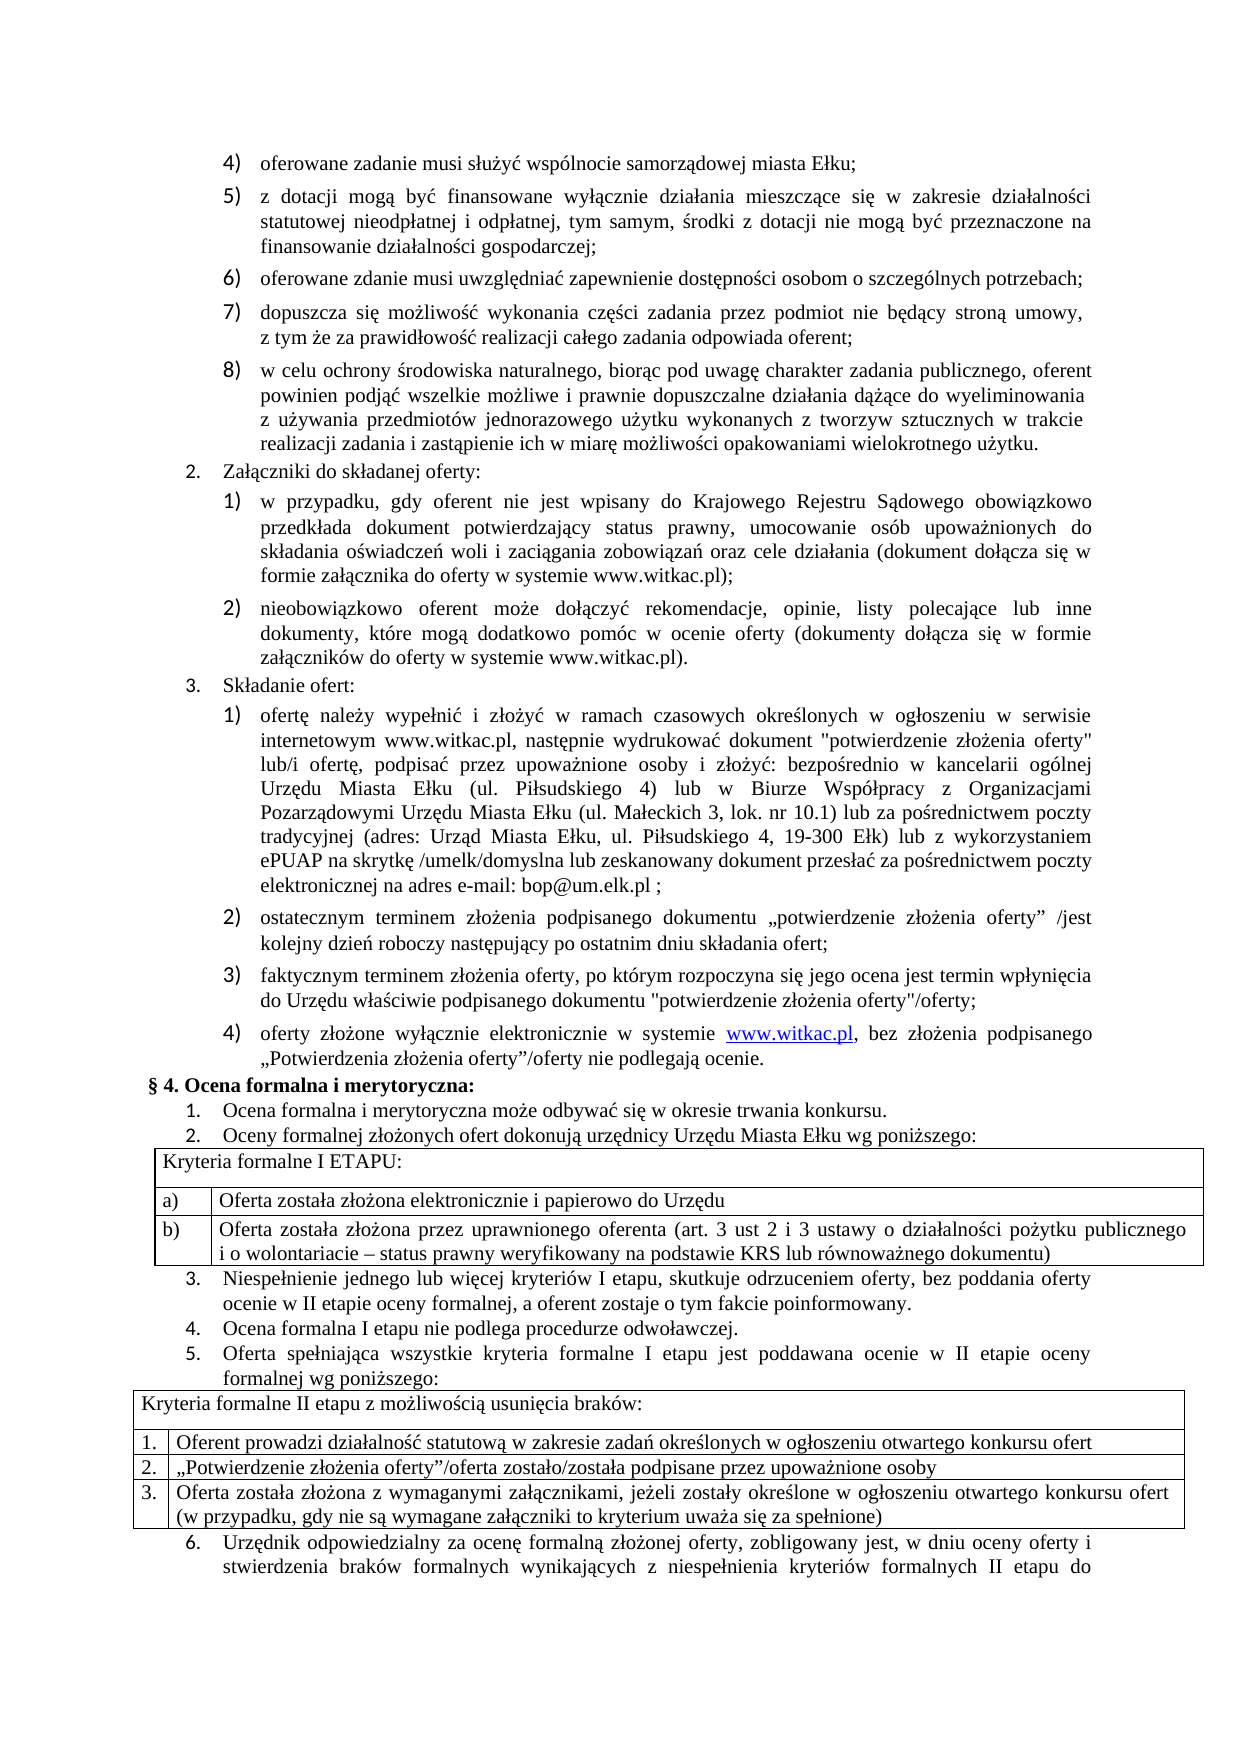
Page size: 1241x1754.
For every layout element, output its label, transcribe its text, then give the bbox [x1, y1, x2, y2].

table_cell [134, 1430, 168, 1454]
list Oceny formalnej złożonych ofert dokonują urzędnicy Urzędu Miasta Ełku wg poniższego: [185, 1123, 1093, 1148]
list Oferta spełniająca wszystkie kryteria formalne I etapu jest poddawana ocenie w II etapie oceny formalnej wg poniższego: [185, 1341, 1093, 1390]
list Składanie ofert: [185, 672, 1093, 697]
text § 4. Ocena formalna i merytoryczna: [148, 1073, 1093, 1097]
list Urzędnik odpowiedzialny za ocenę formalną złożonej oferty, zobligowany jest, w dniu oceny oferty i stwierdzenia braków formalnych wynikających z niespełnienia kryteriów formalnych II etapu do [185, 1529, 1093, 1578]
table_header Kryteria formalne I ETAPU: [156, 1149, 1203, 1187]
table_cell [156, 1188, 211, 1215]
table_cell „Potwierdzenie złożenia oferty”/oferta zostało/została podpisane przez upoważnione osoby [169, 1455, 1184, 1479]
list nieobowiązkowo oferent może dołączyć rekomendacje, opinie, listy polecające lub inne dokumenty, które mogą dodatkowo pomóc w ocenie oferty (dokumenty dołącza się w formie załączników do oferty w systemie www.witkac.pl). [223, 593, 1093, 669]
table_cell Oferta została złożona elektronicznie i papierowo do Urzędu [212, 1188, 1203, 1215]
list w przypadku, gdy oferent nie jest wpisany do Krajowego Rejestru Sądowego obowiązkowo przedkłada dokument potwierdzający status prawny, umocowanie osób upoważnionych do składania oświadczeń woli i zaciągania zobowiązań oraz cele działania (dokument dołącza się w formie załącznika do oferty w systemie www.witkac.pl); [223, 487, 1093, 587]
table_cell Oferta została złożona przez uprawnionego oferenta (art. 3 ust 2 i 3 ustawy o działalności pożytku publicznego i o wolontariacie – status prawny weryfikowany na podstawie KRS lub równoważnego dokumentu) [212, 1216, 1203, 1264]
list oferty złożone wyłącznie elektronicznie w systemie www.witkac.pl, bez złożenia podpisanego „Potwierdzenia złożenia oferty”/oferty nie podlegają ocenie. [223, 1018, 1093, 1070]
list dopuszcza się możliwość wykonania części zadania przez podmiot nie będący stroną umowy, z tym że za prawidłowość realizacji całego zadania odpowiada oferent; [223, 297, 1093, 349]
table_cell [134, 1455, 168, 1479]
table_cell Oferent prowadzi działalność statutową w zakresie zadań określonych w ogłoszeniu otwartego konkursu ofert [169, 1430, 1184, 1454]
list Ocena formalna I etapu nie podlega procedurze odwoławczej. [185, 1315, 1093, 1341]
table_cell [134, 1480, 168, 1528]
list Ocena formalna i merytoryczna może odbywać się w okresie trwania konkursu. [185, 1097, 1093, 1123]
table_cell [156, 1216, 211, 1264]
list faktycznym terminem złożenia oferty, po którym rozpoczyna się jego ocena jest termin wpłynięcia do Urzędu właściwie podpisanego dokumentu "potwierdzenie złożenia oferty"/oferty; [223, 960, 1093, 1012]
list ostatecznym terminem złożenia podpisanego dokumentu „potwierdzenie złożenia oferty” /jest kolejny dzień roboczy następujący po ostatnim dniu składania ofert; [223, 902, 1093, 954]
list Niespełnienie jednego lub więcej kryteriów I etapu, skutkuje odrzuceniem oferty, bez poddania oferty ocenie w II etapie oceny formalnej, a oferent zostaje o tym fakcie poinformowany. [185, 1266, 1093, 1315]
list oferowane zadanie musi służyć wspólnocie samorządowej miasta Ełku; [223, 148, 1093, 176]
list ofertę należy wypełnić i złożyć w ramach czasowych określonych w ogłoszeniu w serwisie internetowym www.witkac.pl, następnie wydrukować dokument "potwierdzenie złożenia oferty" lub/i ofertę, podpisać przez upoważnione osoby i złożyć: bezpośrednio w kancelarii ogólnej Urzędu Miasta Ełku (ul. Piłsudskiego 4) lub w Biurze Współpracy z Organizacjami Pozarządowymi Urzędu Miasta Ełku (ul. Małeckich 3, lok. nr 10.1) lub za pośrednictwem poczty tradycyjnej (adres: Urząd Miasta Ełku, ul. Piłsudskiego 4, 19-300 Ełk) lub z wykorzystaniem ePUAP na skrytkę /umelk/domyslna lub zeskanowany dokument przesłać za pośrednictwem poczty elektronicznej na adres e-mail: bop@um.elk.pl ; [223, 700, 1093, 897]
list z dotacji mogą być finansowane wyłącznie działania mieszczące się w zakresie działalności statutowej nieodpłatnej i odpłatnej, tym samym, środki z dotacji nie mogą być przeznaczone na finansowanie działalności gospodarczej; [223, 181, 1093, 258]
list oferowane zdanie musi uwzględniać zapewnienie dostępności osobom o szczególnych potrzebach; [223, 263, 1093, 291]
list w celu ochrony środowiska naturalnego, biorąc pod uwagę charakter zadania publicznego, oferent powinien podjąć wszelkie możliwe i prawnie dopuszczalne działania dążące do wyeliminowania z używania przedmiotów jednorazowego użytku wykonanych z tworzyw sztucznych w trakcie realizacji zadania i zastąpienie ich w miarę możliwości opakowaniami wielokrotnego użytku. [223, 355, 1093, 455]
table_header Kryteria formalne II etapu z możliwością usunięcia braków: [134, 1391, 1184, 1428]
table_cell Oferta została złożona z wymaganymi załącznikami, jeżeli zostały określone w ogłoszeniu otwartego konkursu ofert (w przypadku, gdy nie są wymagane załączniki to kryterium uważa się za spełnione) [169, 1480, 1184, 1528]
list Załączniki do składanej oferty: [185, 458, 1093, 484]
